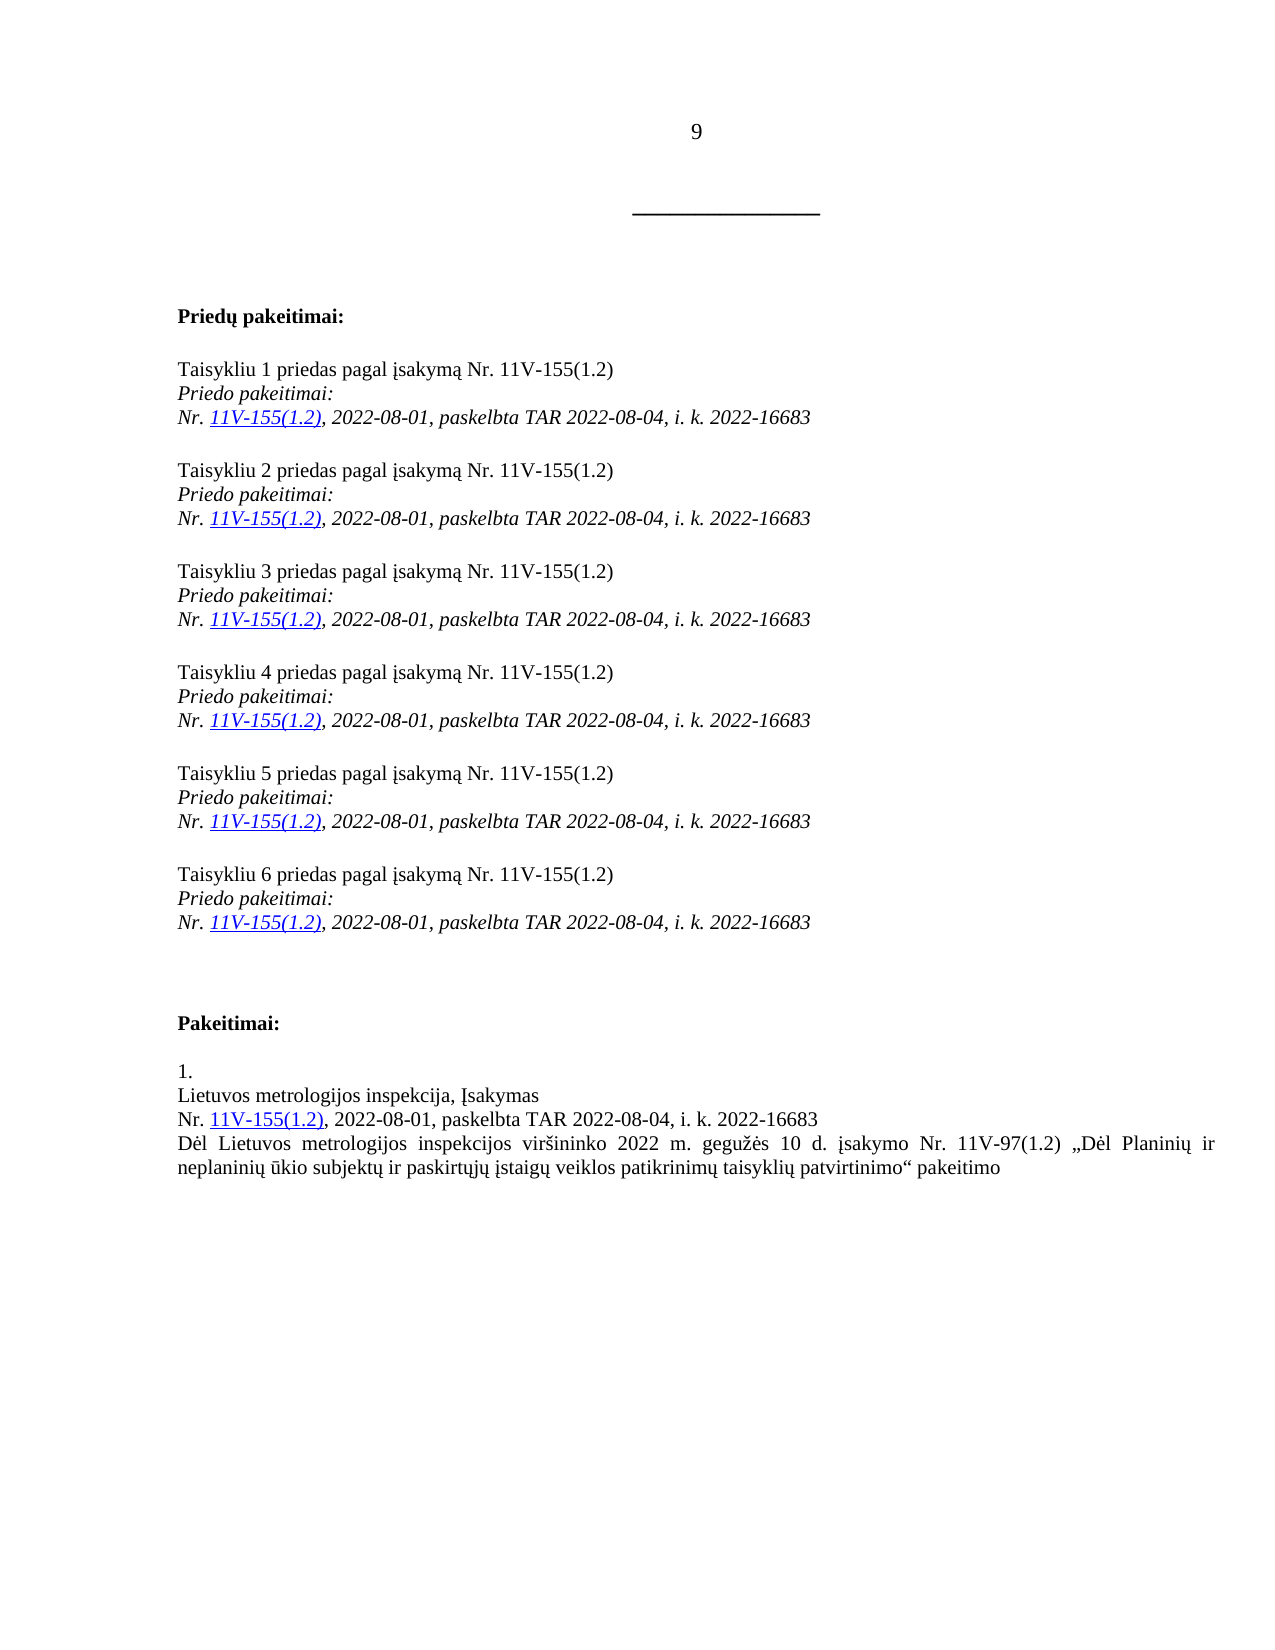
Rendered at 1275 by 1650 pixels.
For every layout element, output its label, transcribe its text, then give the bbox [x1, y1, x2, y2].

text Taisykliu 2 priedas pagal įsakymą Nr. 11V-155(1.2) [177, 458, 1216, 482]
text Priedo pakeitimai: [177, 482, 1216, 506]
text _______________ [177, 189, 1216, 218]
text Priedų pakeitimai: [177, 304, 1216, 328]
text Dėl Lietuvos metrologijos inspekcijos viršininko 2022 m. gegužės 10 d. įsakymo Nr. 11V-97(1.2) „Dėl Planinių ir neplaninių ūkio subjektų ir paskirtųjų įstaigų veiklos patikrinimų taisyklių patvirtinimo“ pakeitimo [177, 1131, 1216, 1179]
text Lietuvos metrologijos inspekcija, Įsakymas [177, 1083, 1216, 1107]
text Priedo pakeitimai: [177, 886, 1216, 910]
text Priedo pakeitimai: [177, 381, 1216, 405]
text Taisykliu 5 priedas pagal įsakymą Nr. 11V-155(1.2) [177, 761, 1216, 785]
text Priedo pakeitimai: [177, 684, 1216, 708]
text Nr. 11V-155(1.2), 2022-08-01, paskelbta TAR 2022-08-04, i. k. 2022-16683 [177, 405, 1216, 429]
text Nr. 11V-155(1.2), 2022-08-01, paskelbta TAR 2022-08-04, i. k. 2022-16683 [177, 1107, 1216, 1131]
text Nr. 11V-155(1.2), 2022-08-01, paskelbta TAR 2022-08-04, i. k. 2022-16683 [177, 708, 1216, 732]
text Nr. 11V-155(1.2), 2022-08-01, paskelbta TAR 2022-08-04, i. k. 2022-16683 [177, 809, 1216, 833]
text Nr. 11V-155(1.2), 2022-08-01, paskelbta TAR 2022-08-04, i. k. 2022-16683 [177, 607, 1216, 631]
text 1. [177, 1059, 1216, 1083]
text Priedo pakeitimai: [177, 785, 1216, 809]
text Taisykliu 3 priedas pagal įsakymą Nr. 11V-155(1.2) [177, 559, 1216, 583]
text Nr. 11V-155(1.2), 2022-08-01, paskelbta TAR 2022-08-04, i. k. 2022-16683 [177, 506, 1216, 530]
text Taisykliu 6 priedas pagal įsakymą Nr. 11V-155(1.2) [177, 862, 1216, 886]
text Taisykliu 1 priedas pagal įsakymą Nr. 11V-155(1.2) [177, 357, 1216, 381]
text Taisykliu 4 priedas pagal įsakymą Nr. 11V-155(1.2) [177, 660, 1216, 684]
text Nr. 11V-155(1.2), 2022-08-01, paskelbta TAR 2022-08-04, i. k. 2022-16683 [177, 910, 1216, 934]
text Pakeitimai: [177, 1011, 1216, 1035]
text Priedo pakeitimai: [177, 583, 1216, 607]
